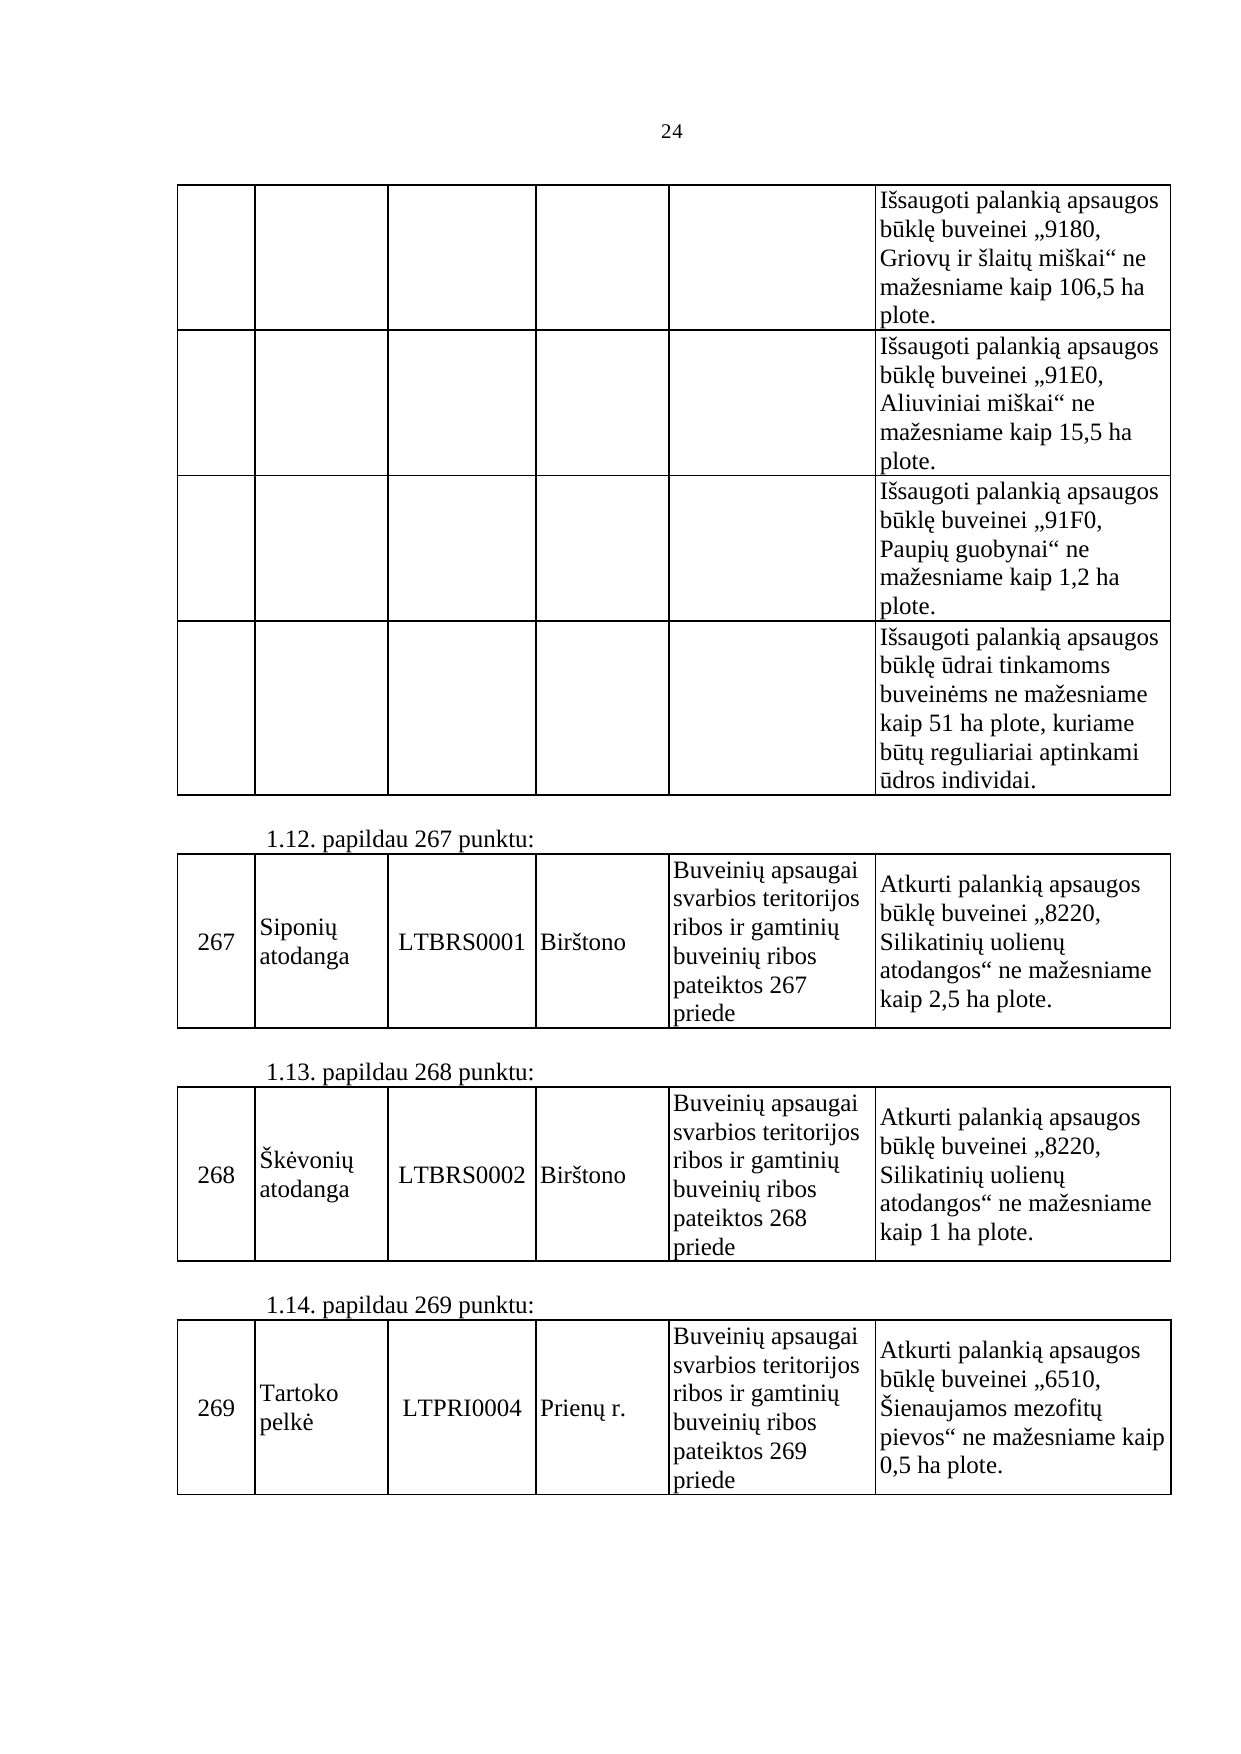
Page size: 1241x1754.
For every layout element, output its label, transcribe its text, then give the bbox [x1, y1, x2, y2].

table_cell [537, 476, 668, 620]
table_cell [389, 476, 535, 620]
text 1.14. papildau 269 punktu: [177, 1291, 1166, 1319]
text 1.13. papildau 268 punktu: [177, 1057, 1166, 1086]
table_cell [670, 622, 875, 794]
table_cell [178, 186, 254, 329]
table_cell [178, 476, 254, 620]
table_cell [537, 186, 668, 329]
table_header Buveinių apsaugai svarbios teritorijos ribos ir gamtinių buveinių ribos pateiktos 268 priede [670, 1088, 875, 1260]
table_cell [389, 331, 535, 475]
table_header Atkurti palankią apsaugos būklę buveinei „6510, Šienaujamos mezofitų pievos“ ne mažesniame kaip 0,5 ha plote. [876, 1321, 1170, 1493]
table_cell [256, 186, 387, 329]
table_cell [256, 476, 387, 620]
table_header 268 [178, 1088, 254, 1260]
table_header LTPRI0004 [389, 1321, 535, 1493]
table_header Birštono [537, 855, 668, 1027]
table_cell [670, 331, 875, 475]
table_cell [389, 622, 535, 794]
table_header Siponių atodanga [256, 855, 387, 1027]
table_cell [389, 186, 535, 329]
text 1.12. papildau 267 punktu: [177, 824, 1166, 853]
table_header Prienų r. [537, 1321, 668, 1493]
table_header Atkurti palankią apsaugos būklę buveinei „8220, Silikatinių uolienų atodangos“ ne mažesniame kaip 1 ha plote. [876, 1088, 1170, 1260]
table_header 269 [178, 1321, 254, 1493]
table_header Birštono [537, 1088, 668, 1260]
table_cell Išsaugoti palankią apsaugos būklę buveinei „91E0, Aliuviniai miškai“ ne mažesniame kaip 15,5 ha plote. [876, 331, 1170, 475]
table_header Buveinių apsaugai svarbios teritorijos ribos ir gamtinių buveinių ribos pateiktos 269 priede [670, 1321, 875, 1493]
table_cell [670, 476, 875, 620]
table_header LTBRS0001 [389, 855, 535, 1027]
table_header Tartoko pelkė [256, 1321, 387, 1493]
table_cell Išsaugoti palankią apsaugos būklę buveinei „91F0, Paupių guobynai“ ne mažesniame kaip 1,2 ha plote. [876, 476, 1170, 620]
table_cell [178, 331, 254, 475]
table_header 267 [178, 855, 254, 1027]
table_header Atkurti palankią apsaugos būklę buveinei „8220, Silikatinių uolienų atodangos“ ne mažesniame kaip 2,5 ha plote. [876, 855, 1170, 1027]
table_cell [256, 622, 387, 794]
table_header Buveinių apsaugai svarbios teritorijos ribos ir gamtinių buveinių ribos pateiktos 267 priede [670, 855, 875, 1027]
table_cell [537, 622, 668, 794]
table_cell [178, 622, 254, 794]
table_cell Išsaugoti palankią apsaugos būklę ūdrai tinkamoms buveinėms ne mažesniame kaip 51 ha plote, kuriame būtų reguliariai aptinkami ūdros individai. [876, 622, 1170, 794]
table_cell Išsaugoti palankią apsaugos būklę buveinei „9180, Griovų ir šlaitų miškai“ ne mažesniame kaip 106,5 ha plote. [876, 186, 1170, 329]
table_cell [670, 186, 875, 329]
table_header Škėvonių atodanga [256, 1088, 387, 1260]
table_cell [537, 331, 668, 475]
table_cell [256, 331, 387, 475]
table_header LTBRS0002 [389, 1088, 535, 1260]
